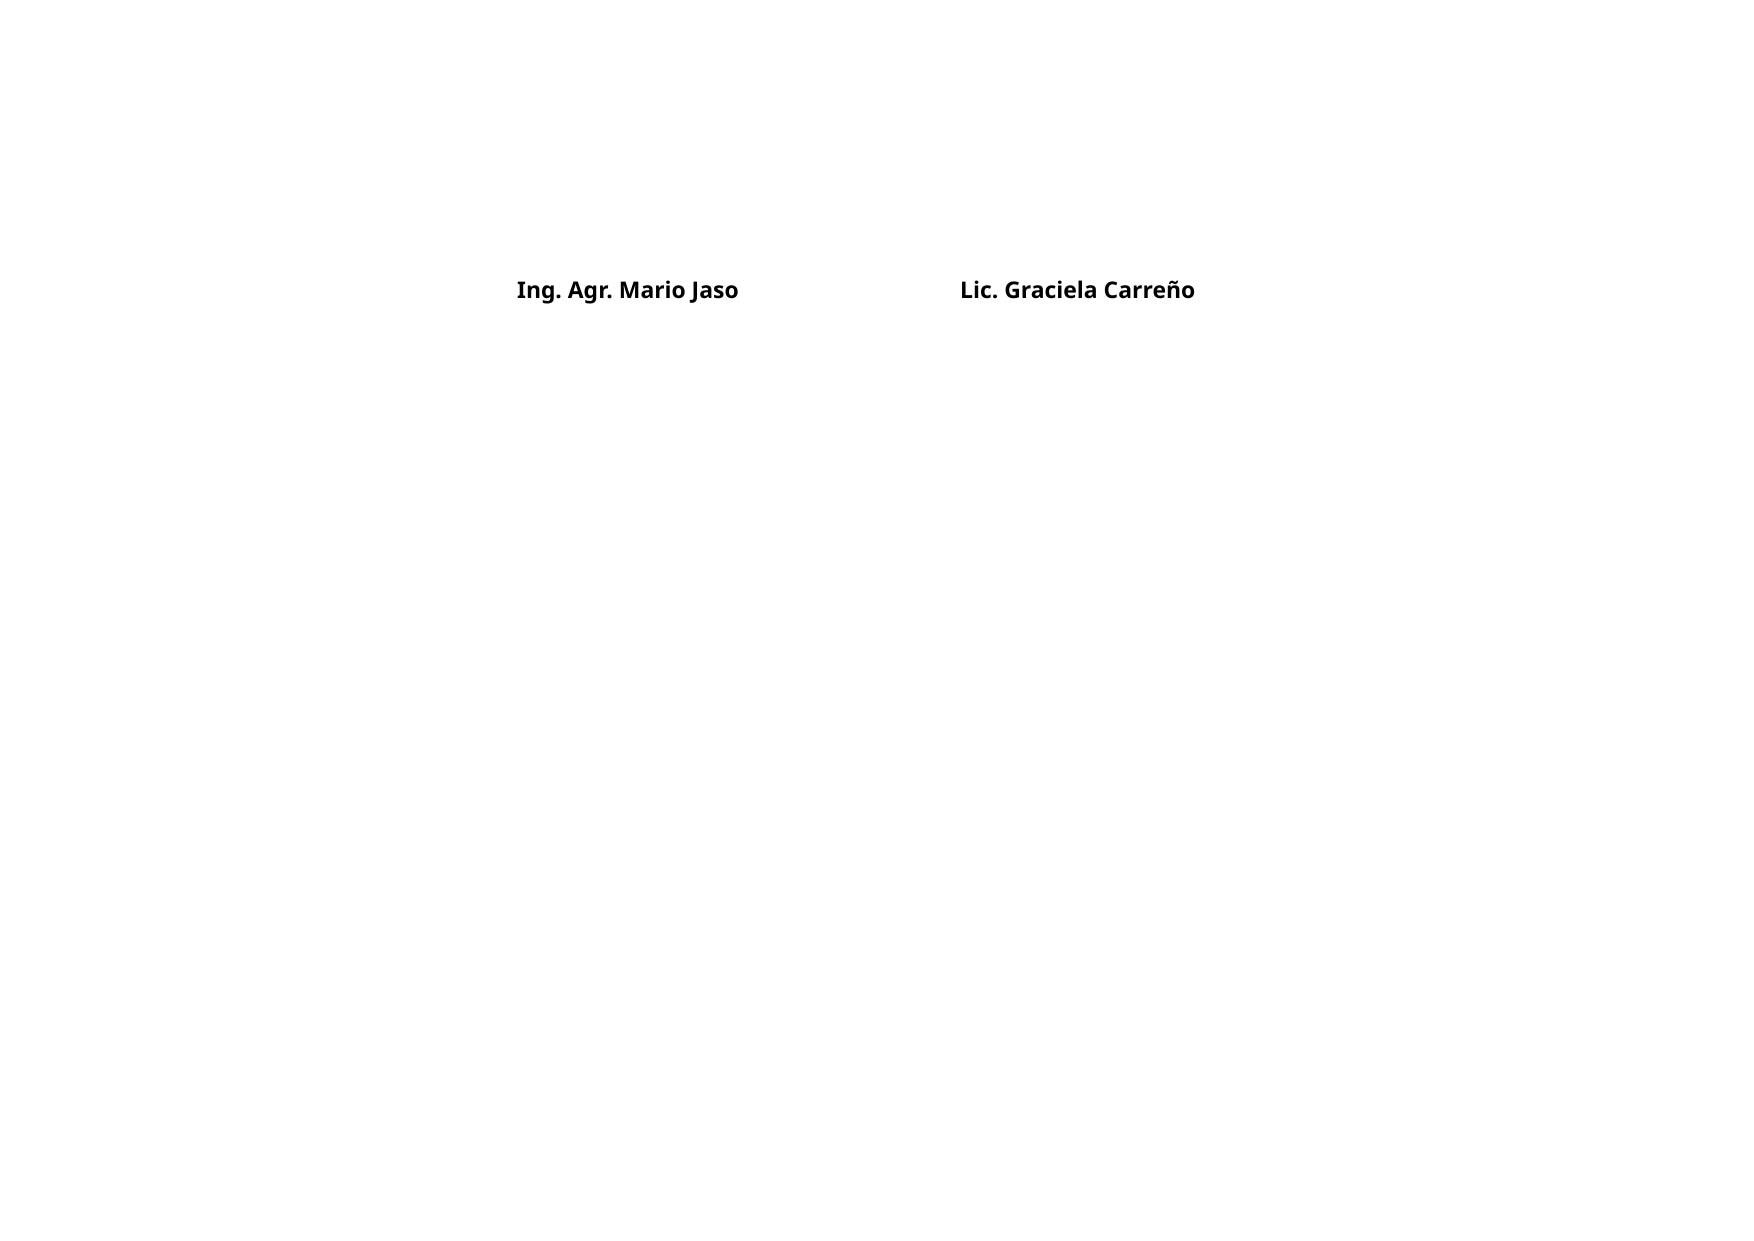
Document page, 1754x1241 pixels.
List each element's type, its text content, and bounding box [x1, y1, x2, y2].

text Ing. Agr. Mario Jaso Lic. Graciela Carreño [118, 274, 1636, 306]
